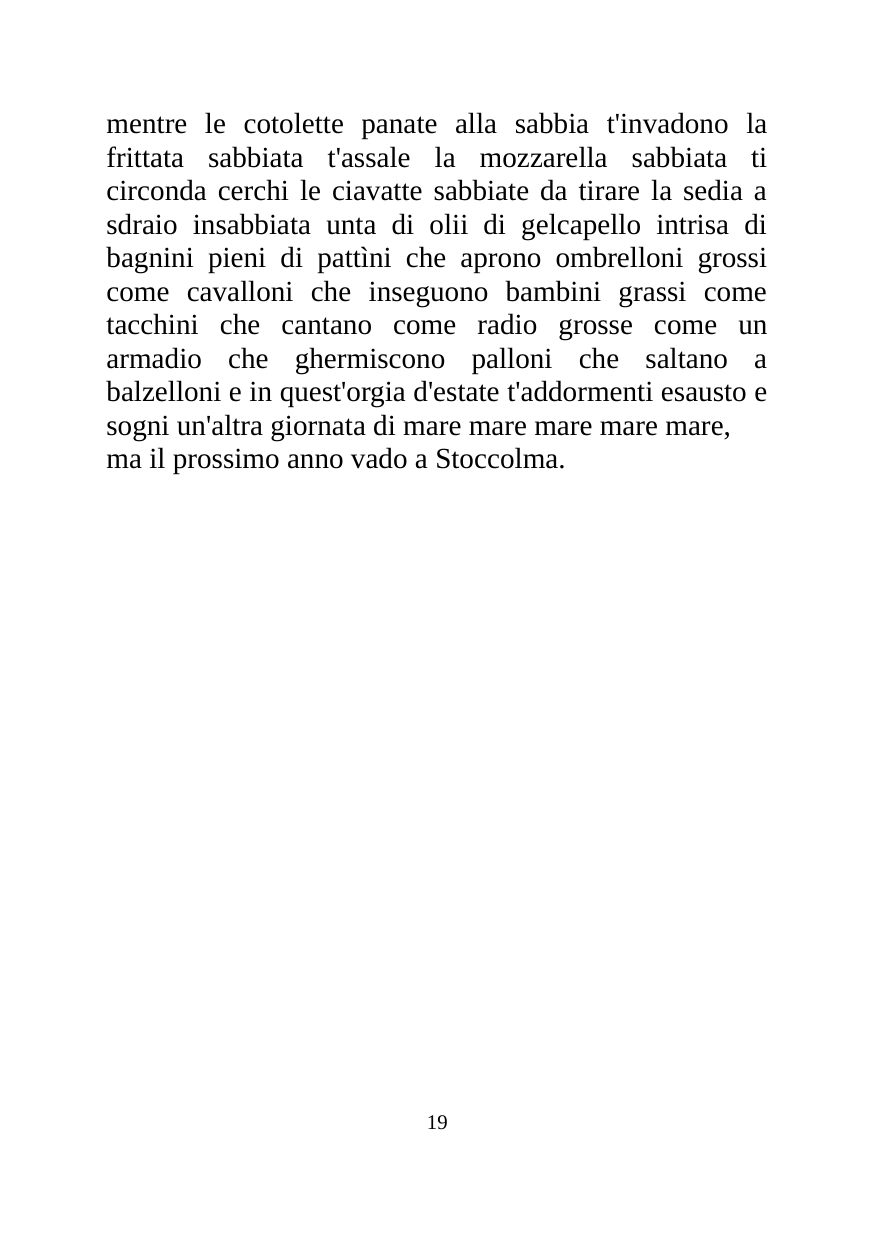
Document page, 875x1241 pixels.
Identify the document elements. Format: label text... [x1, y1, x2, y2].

text mentre le cotolette panate alla sabbia t'invadono la frittata sabbiata t'assale la mozzarella sabbiata ti circonda cerchi le ciavatte sabbiate da tirare la sedia a sdraio insabbiata unta di olii di gelcapello intrisa di bagnini pieni di pattìni che aprono ombrelloni grossi come cavalloni che inseguono bambini grassi come tacchini che cantano come radio grosse come un armadio che ghermiscono palloni che saltano a balzelloni e in quest'orgia d'estate t'addormenti esausto e sogni un'altra giornata di mare mare mare mare mare, [106, 106, 768, 442]
text ma il prossimo anno vado a Stoccolma. [106, 442, 768, 475]
